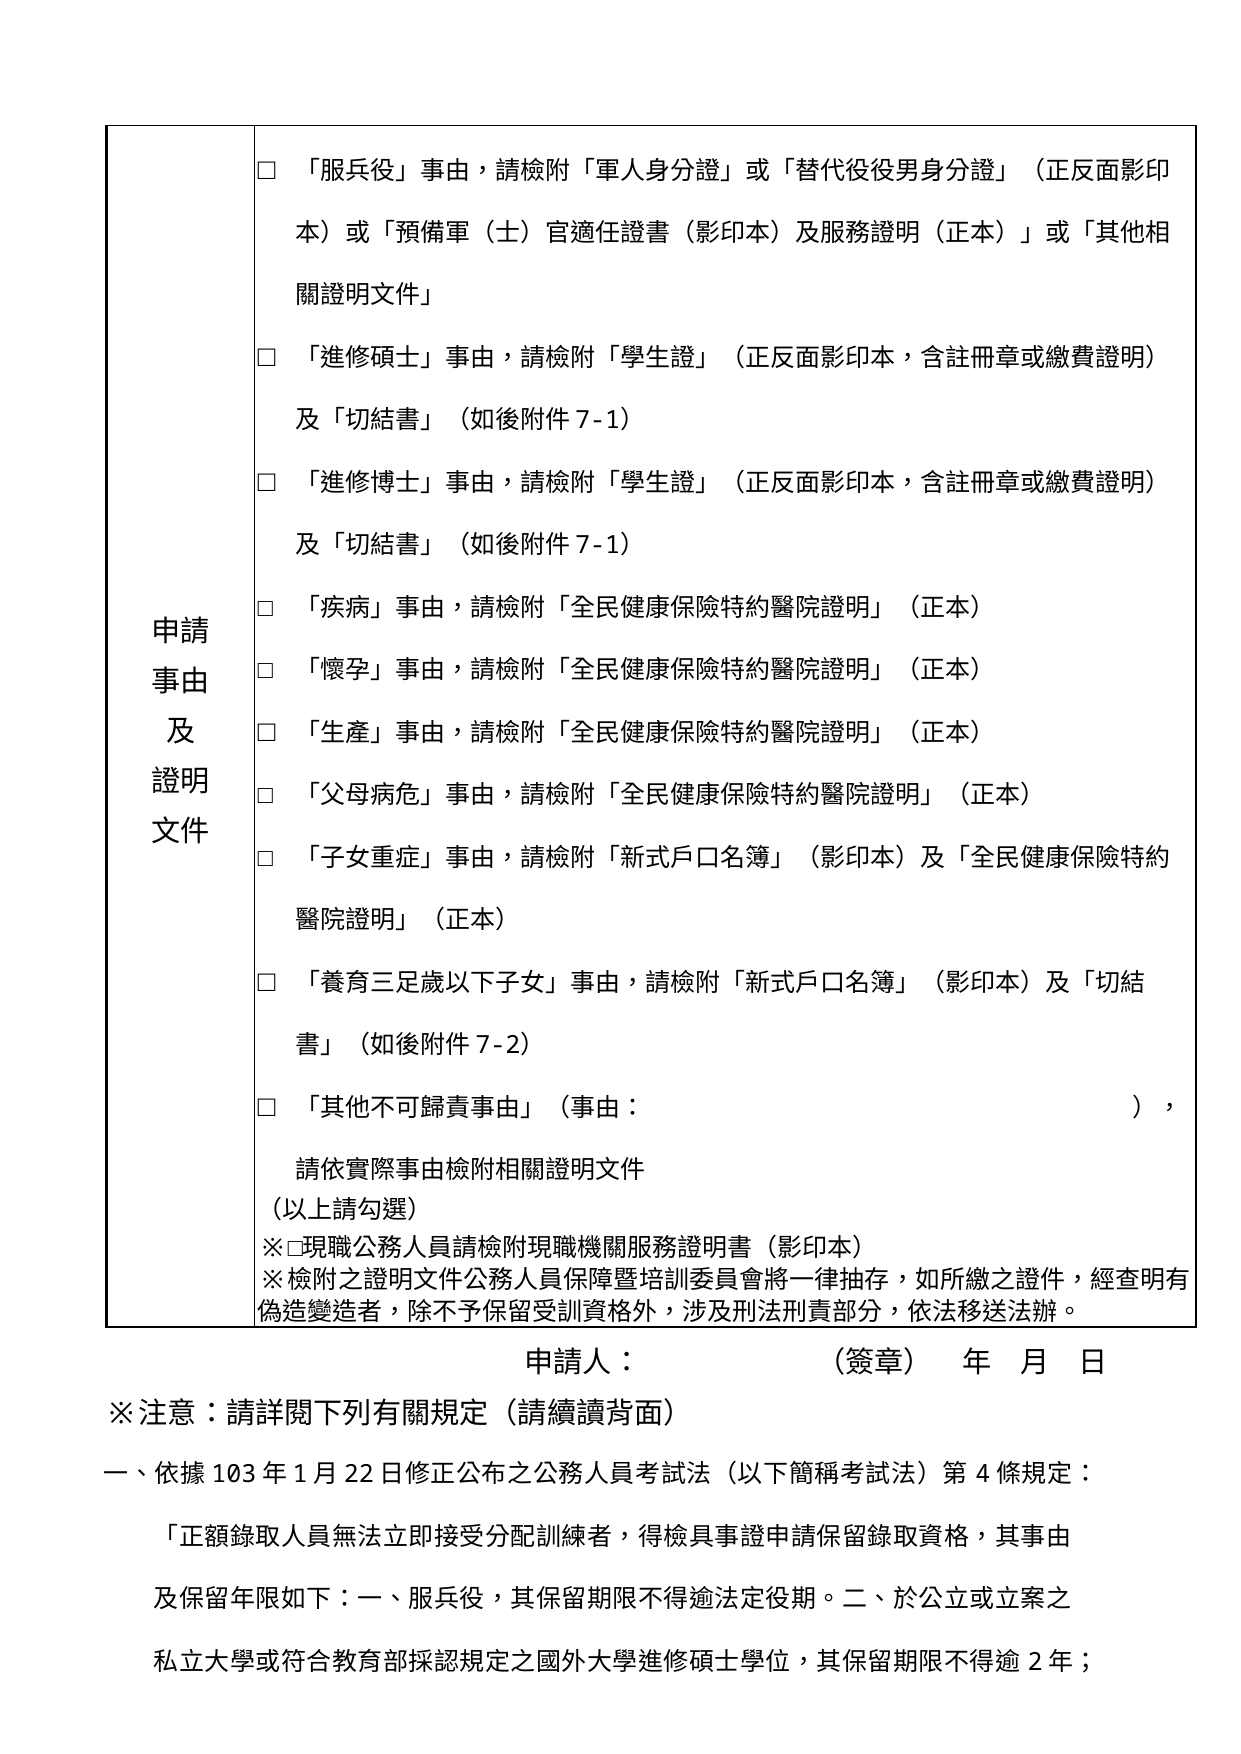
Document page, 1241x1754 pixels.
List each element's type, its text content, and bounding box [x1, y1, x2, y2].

text ※注意：請詳閱下列有關規定（請續讀背面） [103, 1397, 1107, 1430]
table_cell 申請 事由 及 證明 文件 [108, 126, 254, 1326]
text 一、依據103年1月22日修正公布之公務人員考試法（以下簡稱考試法）第4條規定：「正額錄取人員無法立即接受分配訓練者，得檢具事證申請保留錄取資格，其事由及保留年限如下：一、服兵役，其保留期限不得逾法定役期。二、於公立或立案之私立大學或符合教育部採認規定之國外大學進修碩士學位，其保留期限不得逾2年；進修博士學位，其保留期限不得逾3年。三、疾病、懷孕、生產、父母病危、子女重症或其他不可歸責事由，其保留期限不得逾2年。四、養育三足歲以下子女，其保留期限不得逾3年。但配偶為公務人員依法已申請育嬰留職停薪者不得申請保留。」次按前開考試法第4條適用疑義，經考選部103年2月11日選規一字第1031300049號函釋略以：「……二、於考試法修正公布後，始公告舉辦之考試，應適用新法……」。考試法第5條第1項規定：「正額錄取人員除前項保留錄取資格者外，應於規定時間內向實施訓練機關報到接受訓練，逾期未報到並接受訓練者，即喪失考試錄取資格。」 [103, 1430, 1073, 1680]
text 申請人： （簽章） 年 月 日 [103, 1347, 1107, 1378]
table_cell 「服兵役」事由，請檢附「軍人身分證」或「替代役役男身分證」（正反面影印本）或「預備軍（士）官適任證書（影印本）及服務證明（正本）」或「其他相關證明文件」 「進修碩士」事由，請檢附「學生證」（正反面影印本，含註冊章或繳費證明）及「切結書」（如後附件7-1） 「進修博士」事由，請檢附「學生證」（正反面影印本，含註冊章或繳費證明）及「切結書」（如後附件7-1） 「疾病」事由，請檢附「全民健康保險特約醫院證明」（正本） 「懷孕」事由，請檢附「全民健康保險特約醫院證明」（正本） 「生產」事由，請檢附「全民健康保險特約醫院證明」（正本） 「父母病危」事由，請檢附「全民健康保險特約醫院證明」（正本） 「子女重症」事由，請檢附「新式戶口名簿」（影印本）及「全民健康保險特約醫院證明」（正本） 「養育三足歲以下子女」事由，請檢附「新式戶口名簿」（影印本）及「切結書」（如後附件7-2） 「其他不可歸責事由」（事由： ），請依實際事由檢附相關證明文件 （以上請勾選） ※□現職公務人員請檢附現職機關服務證明書（影印本） ※檢附之證明文件公務人員保障暨培訓委員會將一律抽存，如所繳之證件，經查明有偽造變造者，除不予保留受訓資格外，涉及刑法刑責部分，依法移送法辦。 [255, 126, 1195, 1326]
